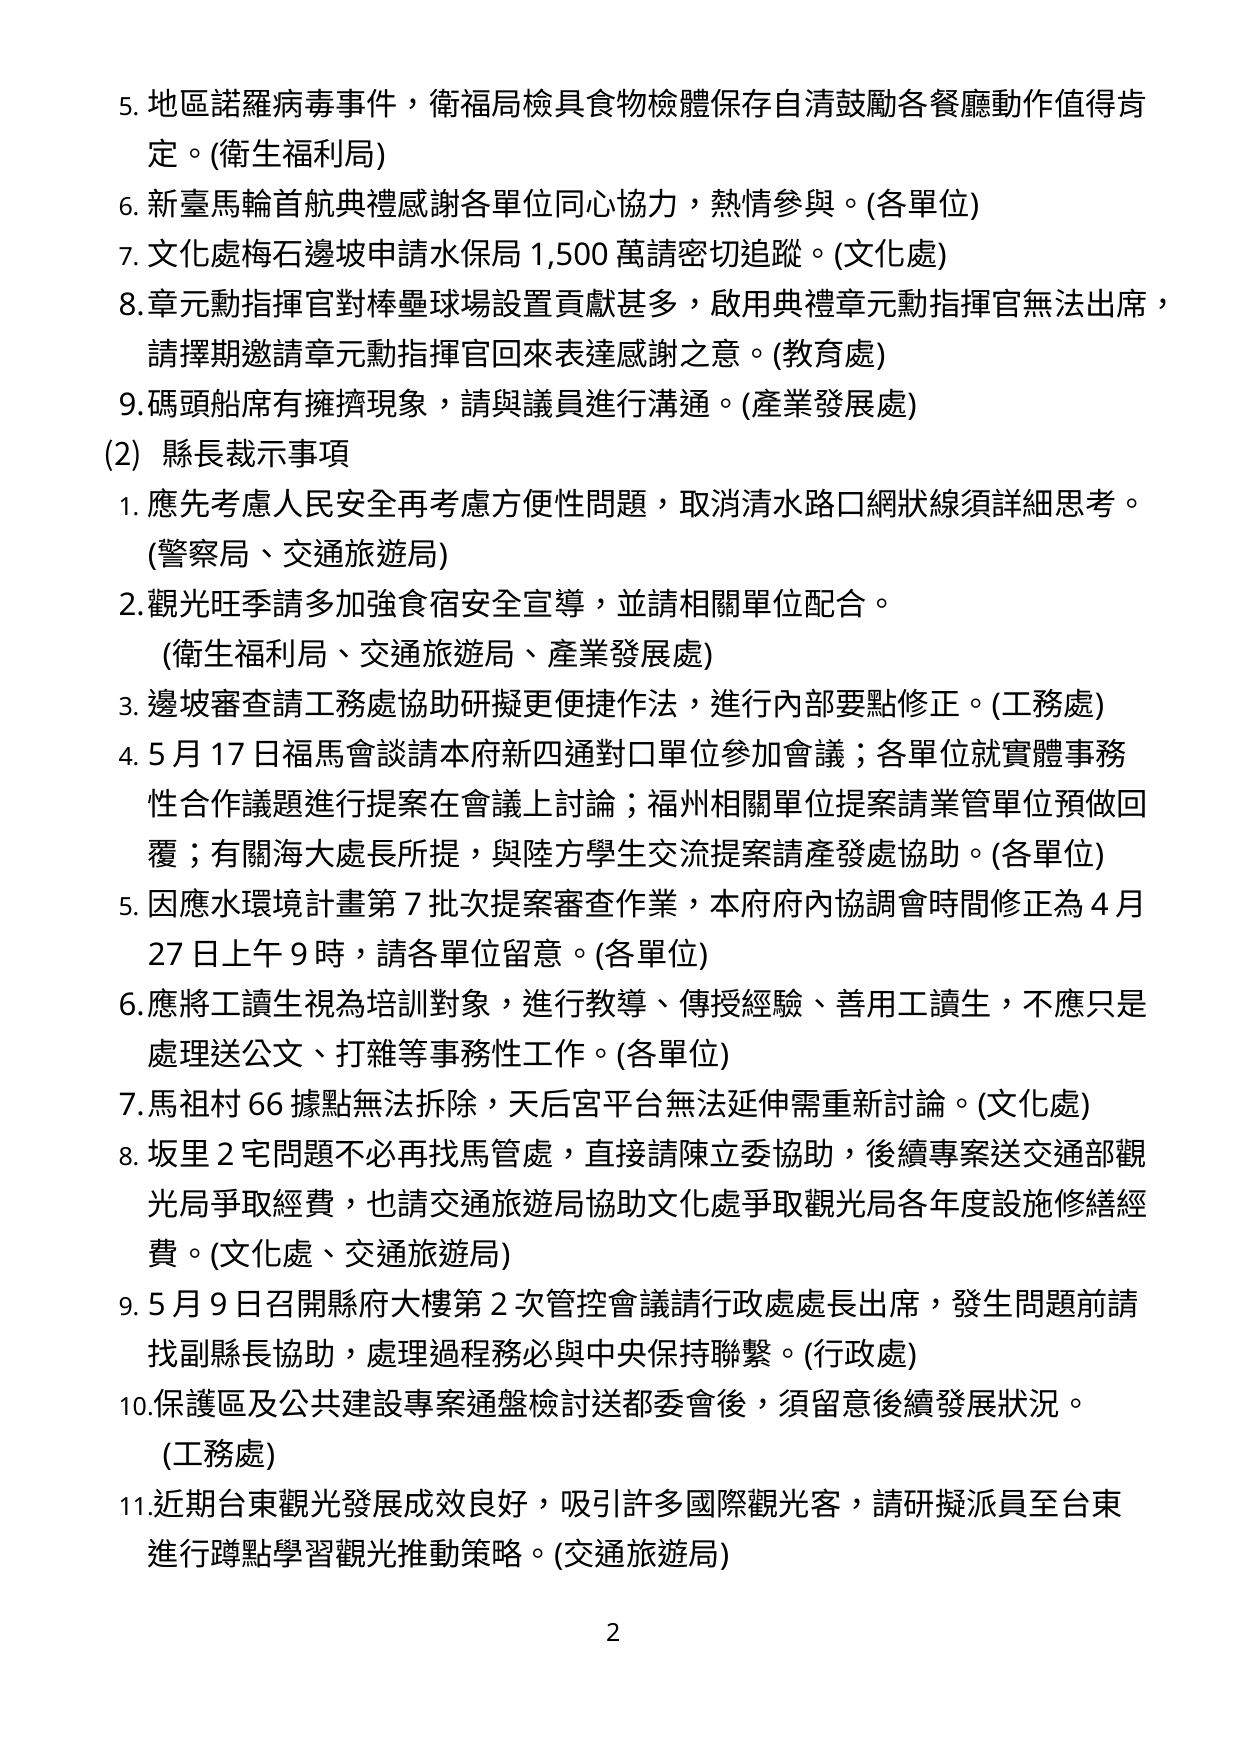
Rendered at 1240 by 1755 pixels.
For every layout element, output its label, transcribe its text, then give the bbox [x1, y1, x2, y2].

list 應先考慮人民安全再考慮方便性問題，取消清水路口網狀線須詳細思考。(警察局、交通旅遊局) [118, 475, 1152, 575]
list 馬祖村66據點無法拆除，天后宮平台無法延伸需重新討論。(文化處) [118, 1075, 1152, 1125]
list 應將工讀生視為培訓對象，進行教導、傳授經驗、善用工讀生，不應只是處理送公文、打雜等事務性工作。(各單位) [118, 975, 1152, 1075]
list 觀光旺季請多加強食宿安全宣導，並請相關單位配合。 [118, 575, 1152, 625]
list 5月9日召開縣府大樓第2次管控會議請行政處處長出席，發生問題前請找副縣長協助，處理過程務必與中央保持聯繫。(行政處) [118, 1275, 1152, 1375]
list 章元勳指揮官對棒壘球場設置貢獻甚多，啟用典禮章元勳指揮官無法出席，請擇期邀請章元勳指揮官回來表達感謝之意。(教育處) [118, 275, 1152, 375]
list 近期台東觀光發展成效良好，吸引許多國際觀光客，請研擬派員至台東進行蹲點學習觀光推動策略。(交通旅遊局) [118, 1475, 1152, 1575]
list 碼頭船席有擁擠現象，請與議員進行溝通。(產業發展處) [118, 375, 1152, 425]
list 因應水環境計畫第7批次提案審查作業，本府府內協調會時間修正為4月27日上午9時，請各單位留意。(各單位) [118, 875, 1152, 975]
text (工務處) [162, 1425, 1152, 1475]
list 地區諾羅病毒事件，衛福局檢具食物檢體保存自清鼓勵各餐廳動作值得肯定。(衛生福利局) [118, 75, 1152, 175]
list 縣長裁示事項 [103, 425, 1152, 475]
list 坂里2宅問題不必再找馬管處，直接請陳立委協助，後續專案送交通部觀光局爭取經費，也請交通旅遊局協助文化處爭取觀光局各年度設施修繕經費。(文化處、交通旅遊局) [118, 1125, 1152, 1275]
list 保護區及公共建設專案通盤檢討送都委會後，須留意後續發展狀況。 [118, 1375, 1152, 1425]
list 5月17日福馬會談請本府新四通對口單位參加會議；各單位就實體事務性合作議題進行提案在會議上討論；福州相關單位提案請業管單位預做回覆；有關海大處長所提，與陸方學生交流提案請產發處協助。(各單位) [118, 725, 1152, 875]
text (衛生福利局、交通旅遊局、產業發展處) [162, 625, 1152, 675]
list 邊坡審查請工務處協助研擬更便捷作法，進行內部要點修正。(工務處) [118, 675, 1152, 725]
list 文化處梅石邊坡申請水保局1,500萬請密切追蹤。(文化處) [118, 225, 1152, 275]
list 新臺馬輪首航典禮感謝各單位同心協力，熱情參與。(各單位) [118, 175, 1152, 225]
